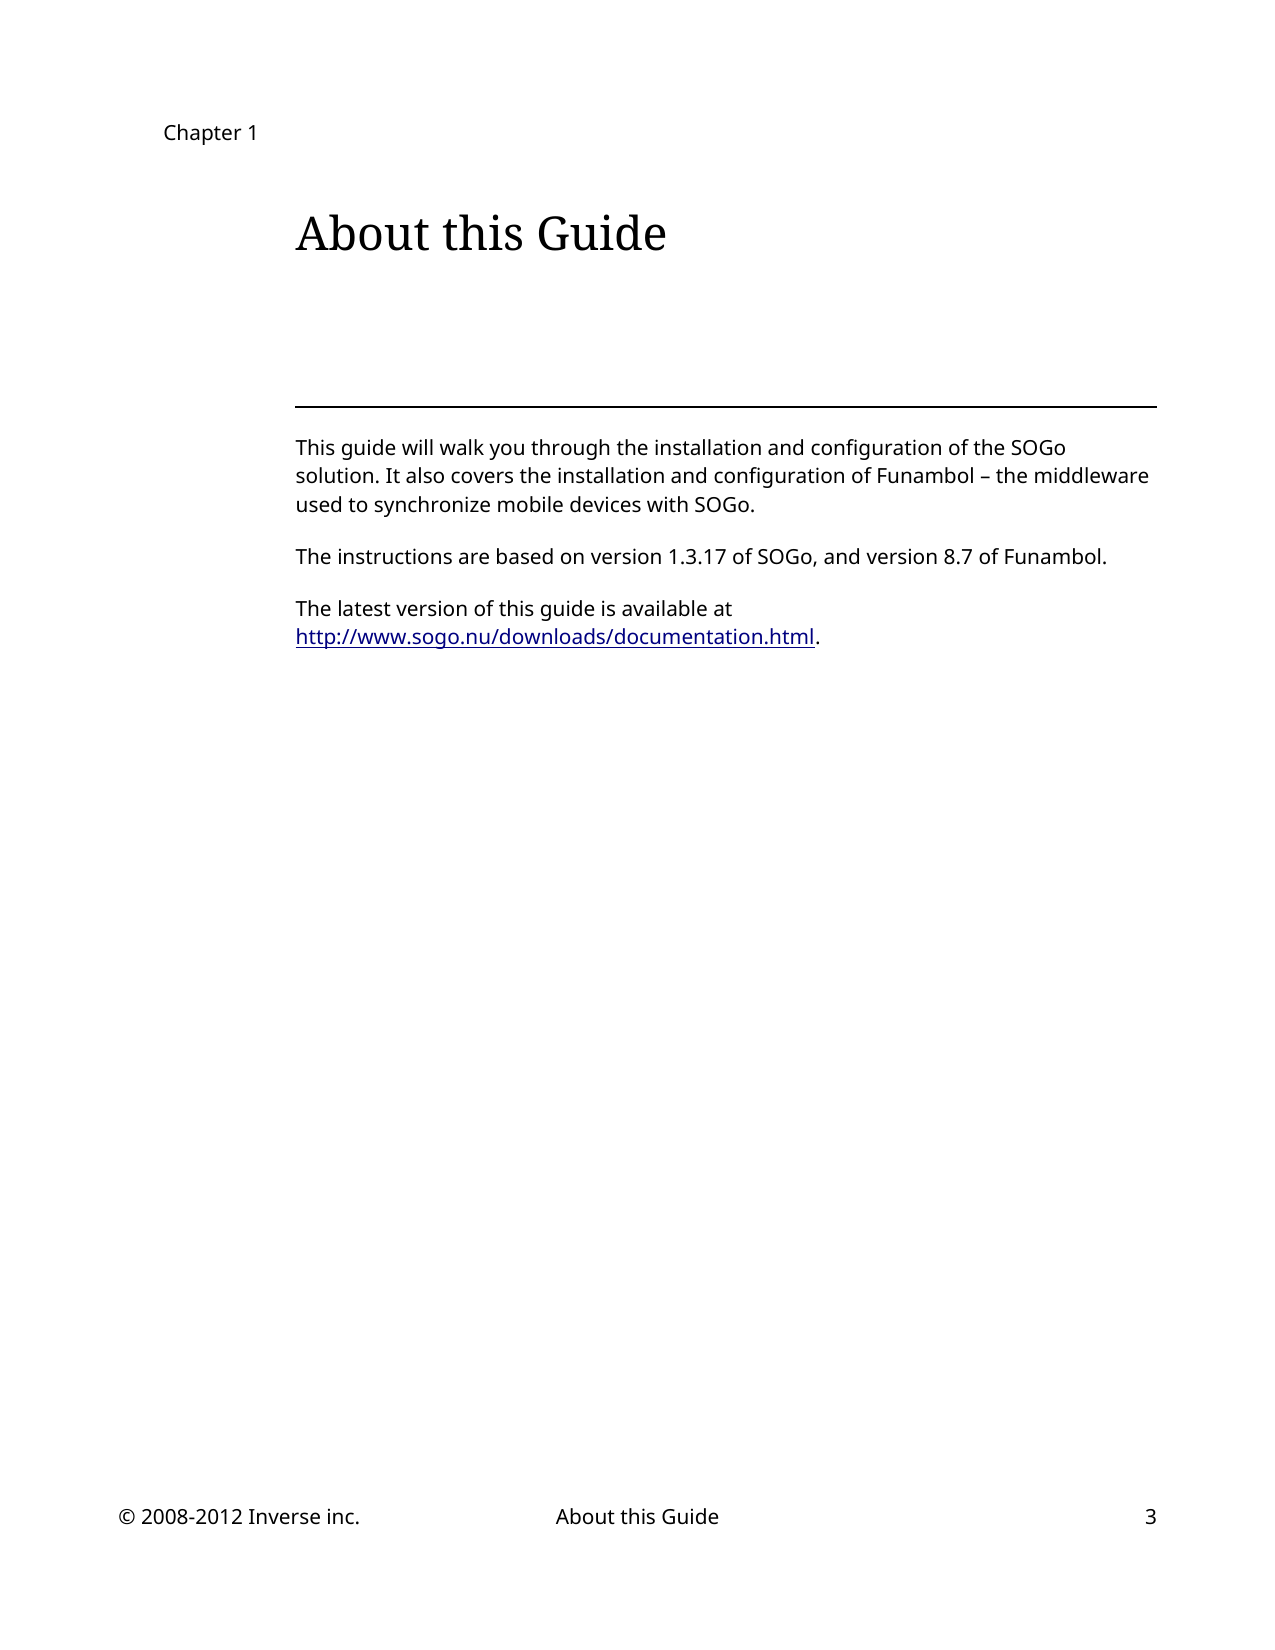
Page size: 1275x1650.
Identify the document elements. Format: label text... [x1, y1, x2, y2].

text This guide will walk you through the installation and configuration of the SOGo solution. It also covers the installation and configuration of Funambol – the middleware used to synchronize mobile devices with SOGo. [295, 433, 1157, 518]
text The instructions are based on version 1.3.17 of SOGo, and version 8.7 of Funambol. [295, 542, 1157, 570]
text The latest version of this guide is available at http://www.sogo.nu/downloads/documentation.html. [295, 594, 1157, 651]
subtitle About this Guide [295, 201, 1157, 406]
